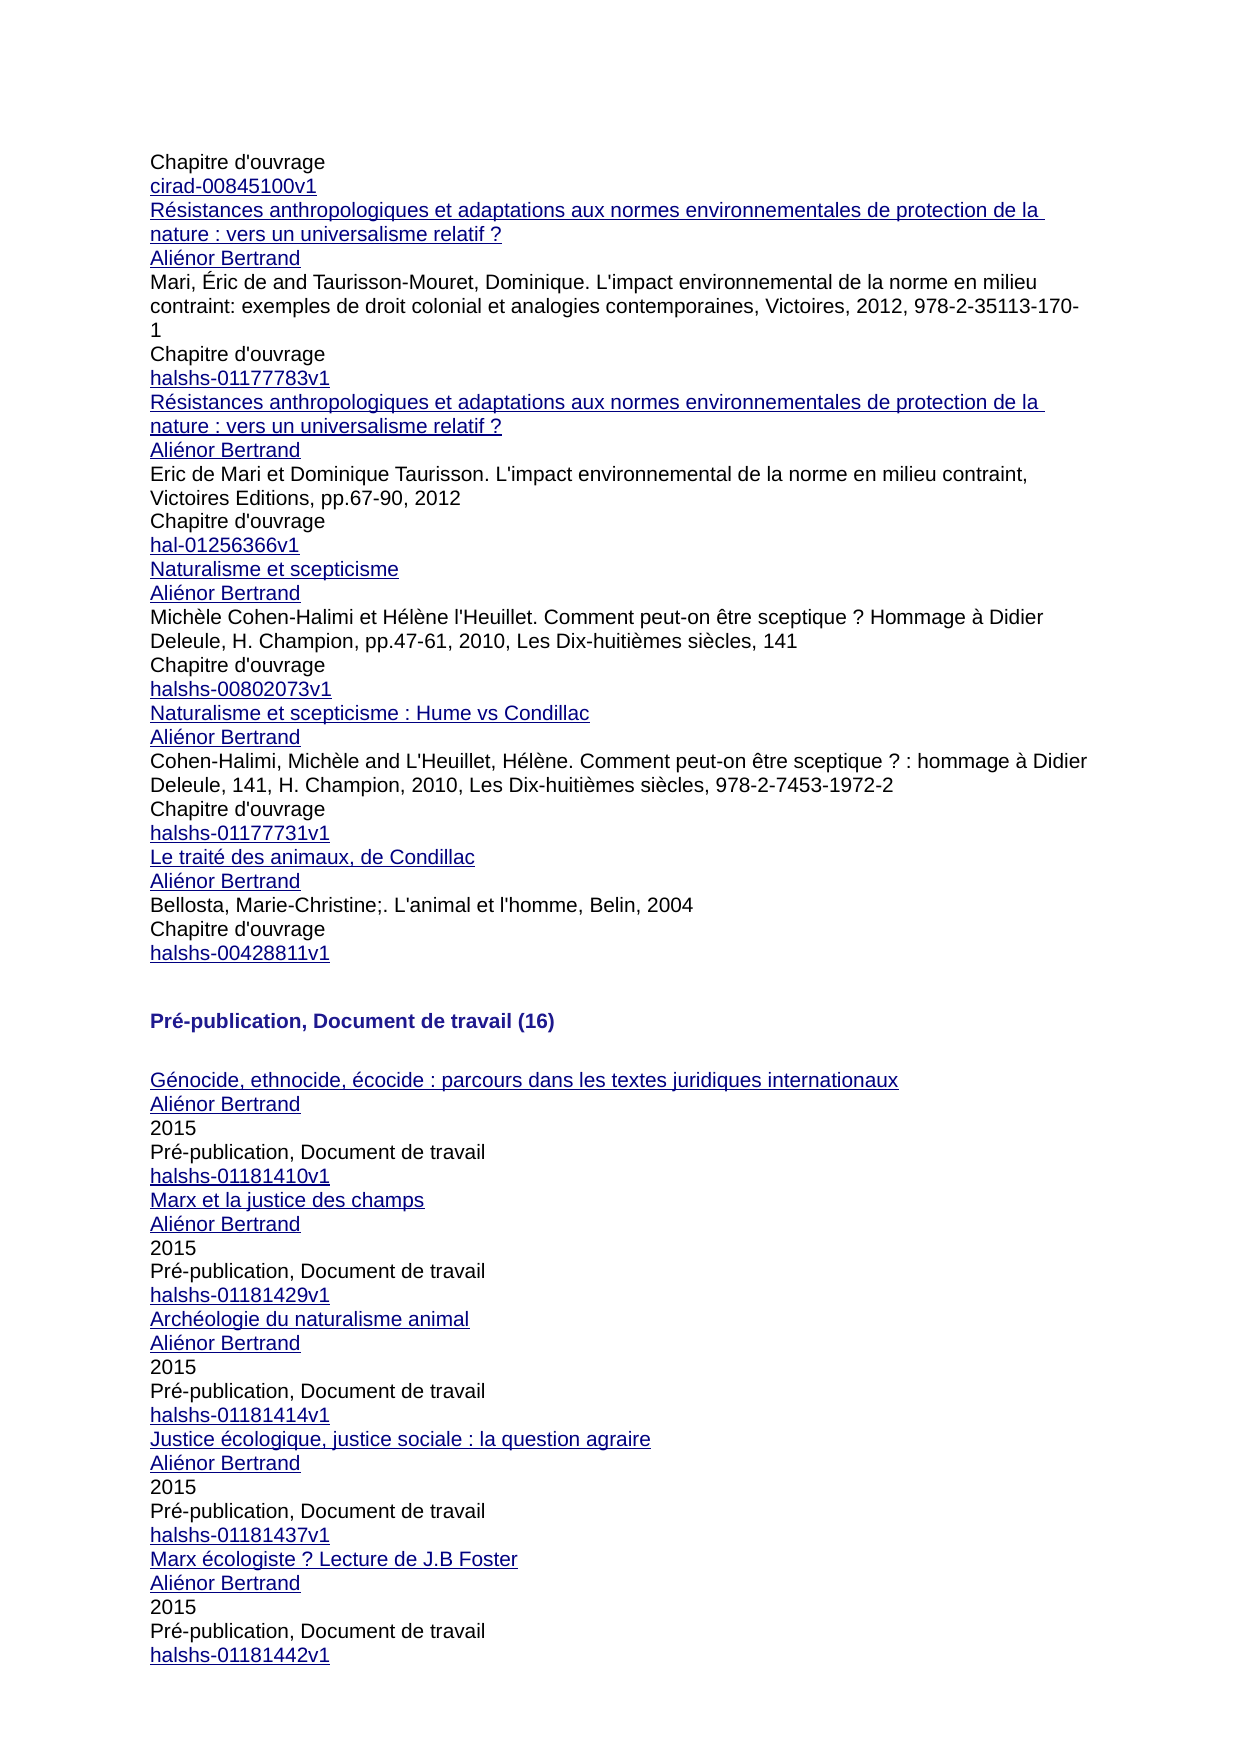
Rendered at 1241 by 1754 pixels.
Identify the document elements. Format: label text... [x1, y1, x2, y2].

table_cell Chapitre d'ouvrage cirad-00845100v1 [150, 150, 1090, 198]
table_cell Naturalisme et scepticisme Aliénor Bertrand Michèle Cohen-Halimi et Hélène l'Heuillet. Comment peut-on être sceptique ? Hommage à Didier Deleule, H. Champion, pp.47-61, 2010, Les Dix-huitièmes siècles, 141 Chapitre d'ouvrage halshs-00802073v1 [150, 557, 1090, 701]
subtitle Pré-publication, Document de travail (16) [150, 1009, 1090, 1033]
table_header Génocide, ethnocide, écocide : parcours dans les textes juridiques internationaux Aliénor Bertrand 2015 Pré-publication, Document de travail halshs-01181410v1 [150, 1068, 1090, 1187]
table_cell Marx et la justice des champs Aliénor Bertrand 2015 Pré-publication, Document de travail halshs-01181429v1 [150, 1188, 1090, 1307]
table_cell Naturalisme et scepticisme : Hume vs Condillac Aliénor Bertrand Cohen-Halimi, Michèle and L'Heuillet, Hélène. Comment peut-on être sceptique ? : hommage à Didier Deleule, 141, H. Champion, 2010, Les Dix-huitièmes siècles, 978-2-7453-1972-2 Chapitre d'ouvrage halshs-01177731v1 [150, 701, 1090, 845]
table_cell Archéologie du naturalisme animal Aliénor Bertrand 2015 Pré-publication, Document de travail halshs-01181414v1 [150, 1307, 1090, 1427]
table_cell Justice écologique, justice sociale : la question agraire Aliénor Bertrand 2015 Pré-publication, Document de travail halshs-01181437v1 [150, 1427, 1090, 1547]
table_cell Résistances anthropologiques et adaptations aux normes environnementales de protection de la nature : vers un universalisme relatif ? Aliénor Bertrand Eric de Mari et Dominique Taurisson. L'impact environnemental de la norme en milieu contraint, Victoires Editions, pp.67-90, 2012 Chapitre d'ouvrage hal-01256366v1 [150, 390, 1090, 557]
table_cell Marx écologiste ? Lecture de J.B Foster Aliénor Bertrand 2015 Pré-publication, Document de travail halshs-01181442v1 [150, 1547, 1090, 1667]
table_cell Résistances anthropologiques et adaptations aux normes environnementales de protection de la nature : vers un universalisme relatif ? Aliénor Bertrand Mari, Éric de and Taurisson-Mouret, Dominique. L'impact environnemental de la norme en milieu contraint: exemples de droit colonial et analogies contemporaines, Victoires, 2012, 978-2-35113-170-1 Chapitre d'ouvrage halshs-01177783v1 [150, 198, 1090, 389]
table_cell Le traité des animaux, de Condillac Aliénor Bertrand Bellosta, Marie-Christine;. L'animal et l'homme, Belin, 2004 Chapitre d'ouvrage halshs-00428811v1 [150, 845, 1090, 964]
